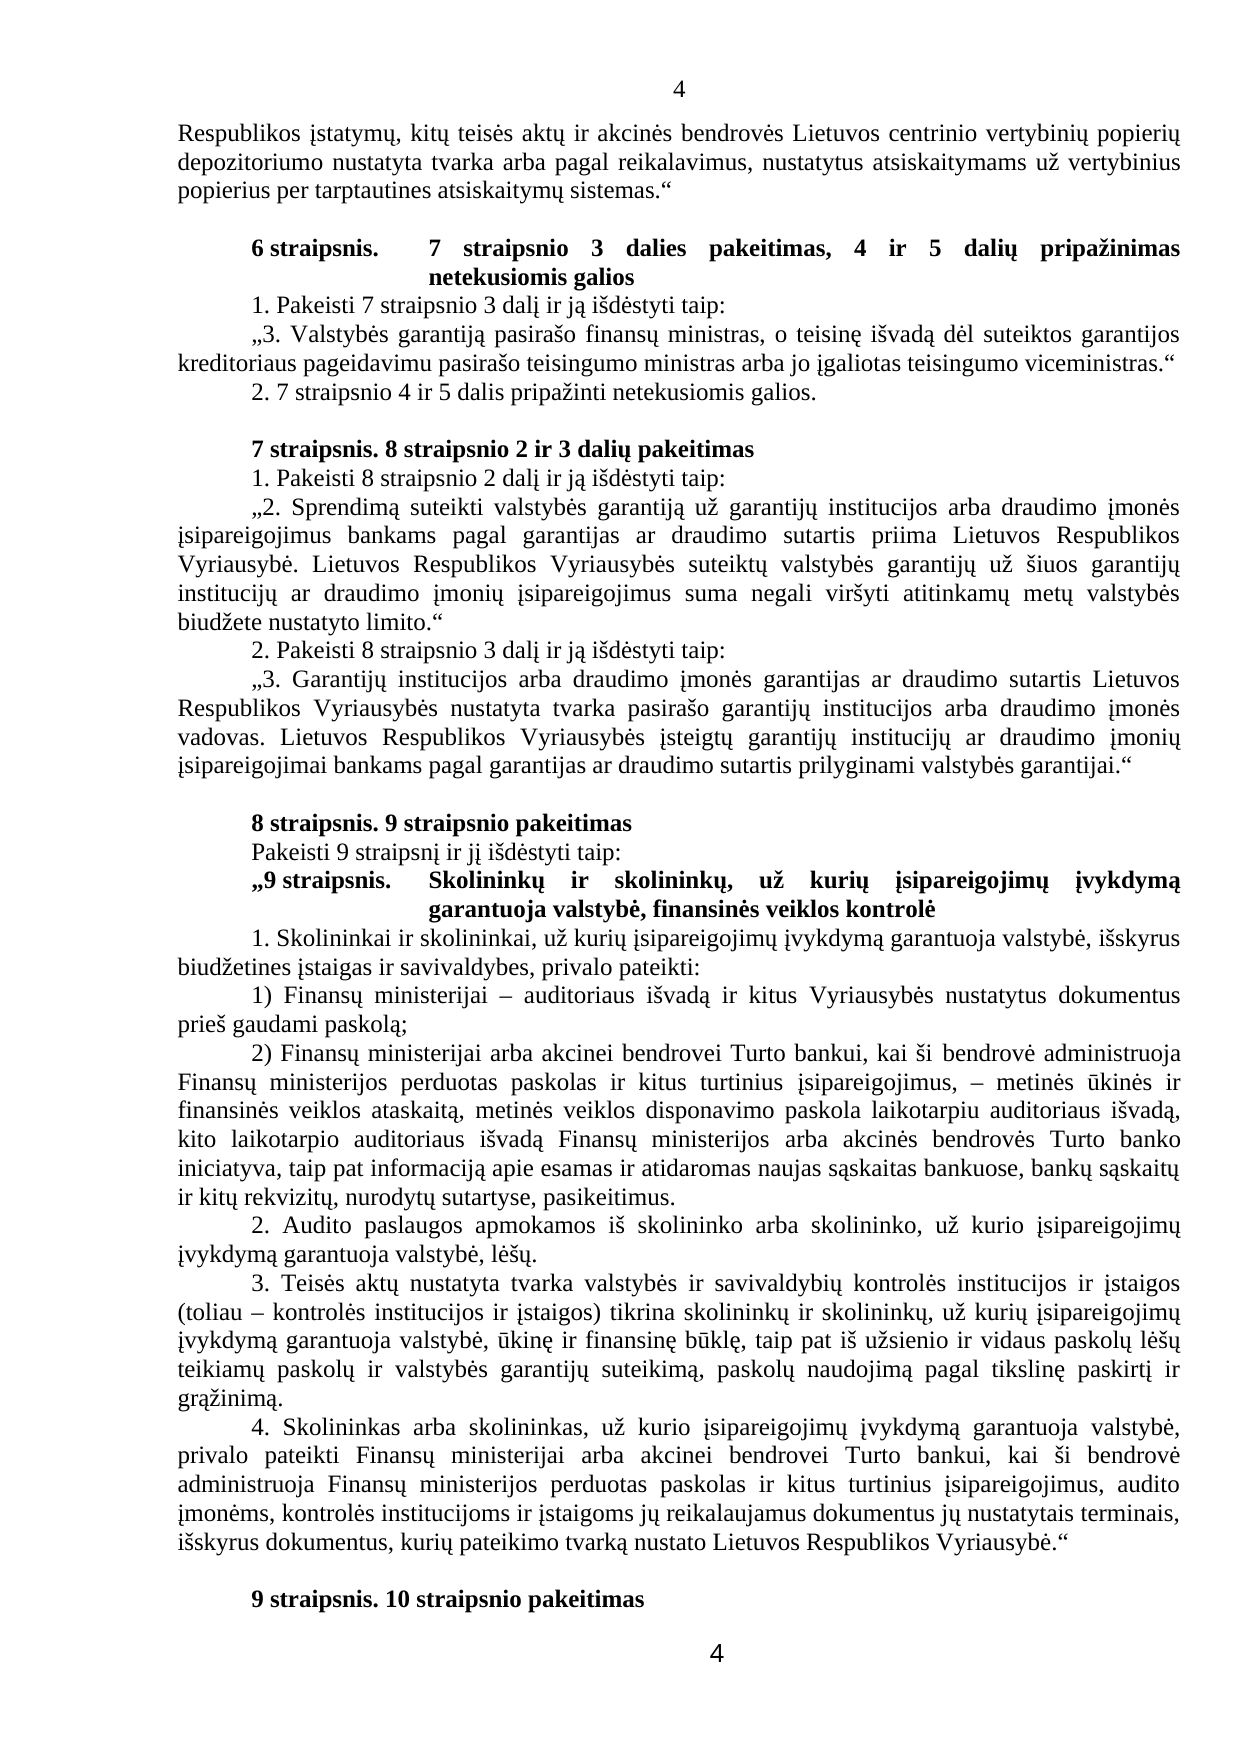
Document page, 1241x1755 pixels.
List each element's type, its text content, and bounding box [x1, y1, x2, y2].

text „3. Valstybės garantiją pasirašo finansų ministras, o teisinę išvadą dėl suteiktos garantijos kreditoriaus pageidavimu pasirašo teisingumo ministras arba jo įgaliotas teisingumo viceministras.“ [177, 319, 1181, 377]
text 1. Skolininkai ir skolininkai, už kurių įsipareigojimų įvykdymą garantuoja valstybė, išskyrus biudžetines įstaigas ir savivaldybes, privalo pateikti: [177, 923, 1181, 981]
text 1. Pakeisti 7 straipsnio 3 dalį ir ją išdėstyti taip: [177, 291, 1181, 319]
text „2. Sprendimą suteikti valstybės garantiją už garantijų institucijos arba draudimo įmonės įsipareigojimus bankams pagal garantijas ar draudimo sutartis priima Lietuvos Respublikos Vyriausybė. Lietuvos Respublikos Vyriausybės suteiktų valstybės garantijų už šiuos garantijų institucijų ar draudimo įmonių įsipareigojimus suma negali viršyti atitinkamų metų valstybės biudžete nustatyto limito.“ [177, 492, 1181, 636]
text 9 straipsnis. 10 straipsnio pakeitimas [177, 1584, 1181, 1613]
text 2. 7 straipsnio 4 ir 5 dalis pripažinti netekusiomis galios. [177, 377, 1181, 406]
text Pakeisti 9 straipsnį ir jį išdėstyti taip: [177, 837, 1181, 866]
text Respublikos įstatymų, kitų teisės aktų ir akcinės bendrovės Lietuvos centrinio vertybinių popierių depozitoriumo nustatyta tvarka arba pagal reikalavimus, nustatytus atsiskaitymams už vertybinius popierius per tarptautines atsiskaitymų sistemas.“ [177, 118, 1181, 204]
text „9 straipsnis. Skolininkų ir skolininkų, už kurių įsipareigojimų įvykdymą garantuoja valstybė, finansinės veiklos kontrolė [251, 866, 1181, 923]
text 8 straipsnis. 9 straipsnio pakeitimas [177, 808, 1181, 837]
text 2) Finansų ministerijai arba akcinei bendrovei Turto bankui, kai ši bendrovė administruoja Finansų ministerijos perduotas paskolas ir kitus turtinius įsipareigojimus, – metinės ūkinės ir finansinės veiklos ataskaitą, metinės veiklos disponavimo paskola laikotarpiu auditoriaus išvadą, kito laikotarpio auditoriaus išvadą Finansų ministerijos arba akcinės bendrovės Turto banko iniciatyva, taip pat informaciją apie esamas ir atidaromas naujas sąskaitas bankuose, bankų sąskaitų ir kitų rekvizitų, nurodytų sutartyse, pasikeitimus. [177, 1038, 1181, 1211]
text 4. Skolininkas arba skolininkas, už kurio įsipareigojimų įvykdymą garantuoja valstybė, privalo pateikti Finansų ministerijai arba akcinei bendrovei Turto bankui, kai ši bendrovė administruoja Finansų ministerijos perduotas paskolas ir kitus turtinius įsipareigojimus, audito įmonėms, kontrolės institucijoms ir įstaigoms jų reikalaujamus dokumentus jų nustatytais terminais, išskyrus dokumentus, kurių pateikimo tvarką nustato Lietuvos Respublikos Vyriausybė.“ [177, 1412, 1181, 1556]
text 2. Audito paslaugos apmokamos iš skolininko arba skolininko, už kurio įsipareigojimų įvykdymą garantuoja valstybė, lėšų. [177, 1211, 1181, 1268]
text 7 straipsnis. 8 straipsnio 2 ir 3 dalių pakeitimas [177, 434, 1181, 463]
text 6 straipsnis. 7 straipsnio 3 dalies pakeitimas, 4 ir 5 dalių pripažinimas netekusiomis galios [251, 233, 1181, 291]
text 1. Pakeisti 8 straipsnio 2 dalį ir ją išdėstyti taip: [177, 463, 1181, 492]
text 1) Finansų ministerijai – auditoriaus išvadą ir kitus Vyriausybės nustatytus dokumentus prieš gaudami paskolą; [177, 981, 1181, 1038]
text 2. Pakeisti 8 straipsnio 3 dalį ir ją išdėstyti taip: [177, 636, 1181, 664]
text „3. Garantijų institucijos arba draudimo įmonės garantijas ar draudimo sutartis Lietuvos Respublikos Vyriausybės nustatyta tvarka pasirašo garantijų institucijos arba draudimo įmonės vadovas. Lietuvos Respublikos Vyriausybės įsteigtų garantijų institucijų ar draudimo įmonių įsipareigojimai bankams pagal garantijas ar draudimo sutartis prilyginami valstybės garantijai.“ [177, 664, 1181, 779]
text 3. Teisės aktų nustatyta tvarka valstybės ir savivaldybių kontrolės institucijos ir įstaigos (toliau – kontrolės institucijos ir įstaigos) tikrina skolininkų ir skolininkų, už kurių įsipareigojimų įvykdymą garantuoja valstybė, ūkinę ir finansinę būklę, taip pat iš užsienio ir vidaus paskolų lėšų teikiamų paskolų ir valstybės garantijų suteikimą, paskolų naudojimą pagal tikslinę paskirtį ir grąžinimą. [177, 1268, 1181, 1412]
